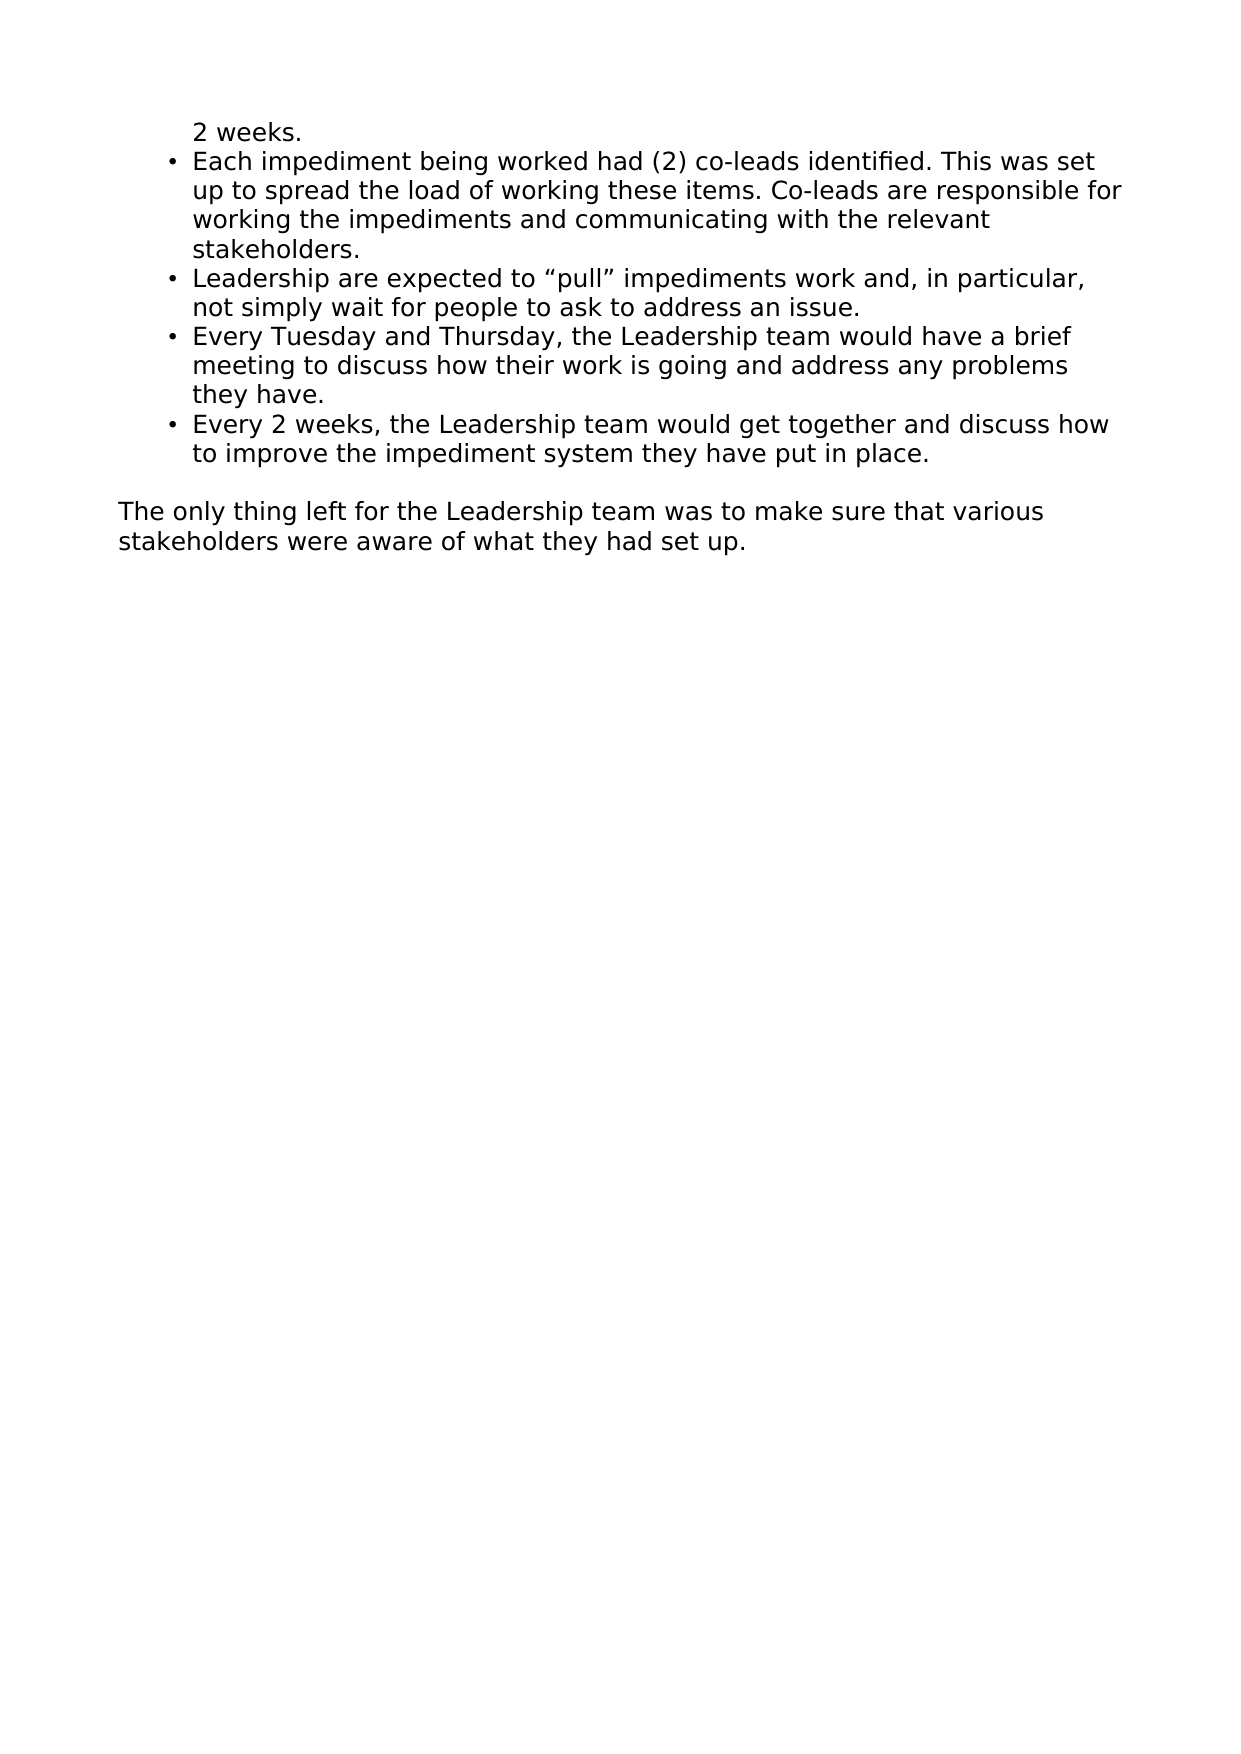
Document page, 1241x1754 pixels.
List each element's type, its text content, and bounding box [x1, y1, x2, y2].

list 2 weeks. [177, 118, 1122, 147]
list Every Tuesday and Thursday, the Leadership team would have a brief meeting to discuss how their work is going and address any problems they have. [177, 322, 1122, 410]
list Leadership are expected to “pull” impediments work and, in particular, not simply wait for people to ask to address an issue. [177, 264, 1122, 322]
list Each impediment being worked had (2) co-leads identified. This was set up to spread the load of working these items. Co-leads are responsible for working the impediments and communicating with the relevant stakeholders. [177, 147, 1122, 264]
list Every 2 weeks, the Leadership team would get together and discuss how to improve the impediment system they have put in place. [177, 410, 1122, 468]
text The only thing left for the Leadership team was to make sure that various stakeholders were aware of what they had set up. [118, 498, 1122, 556]
